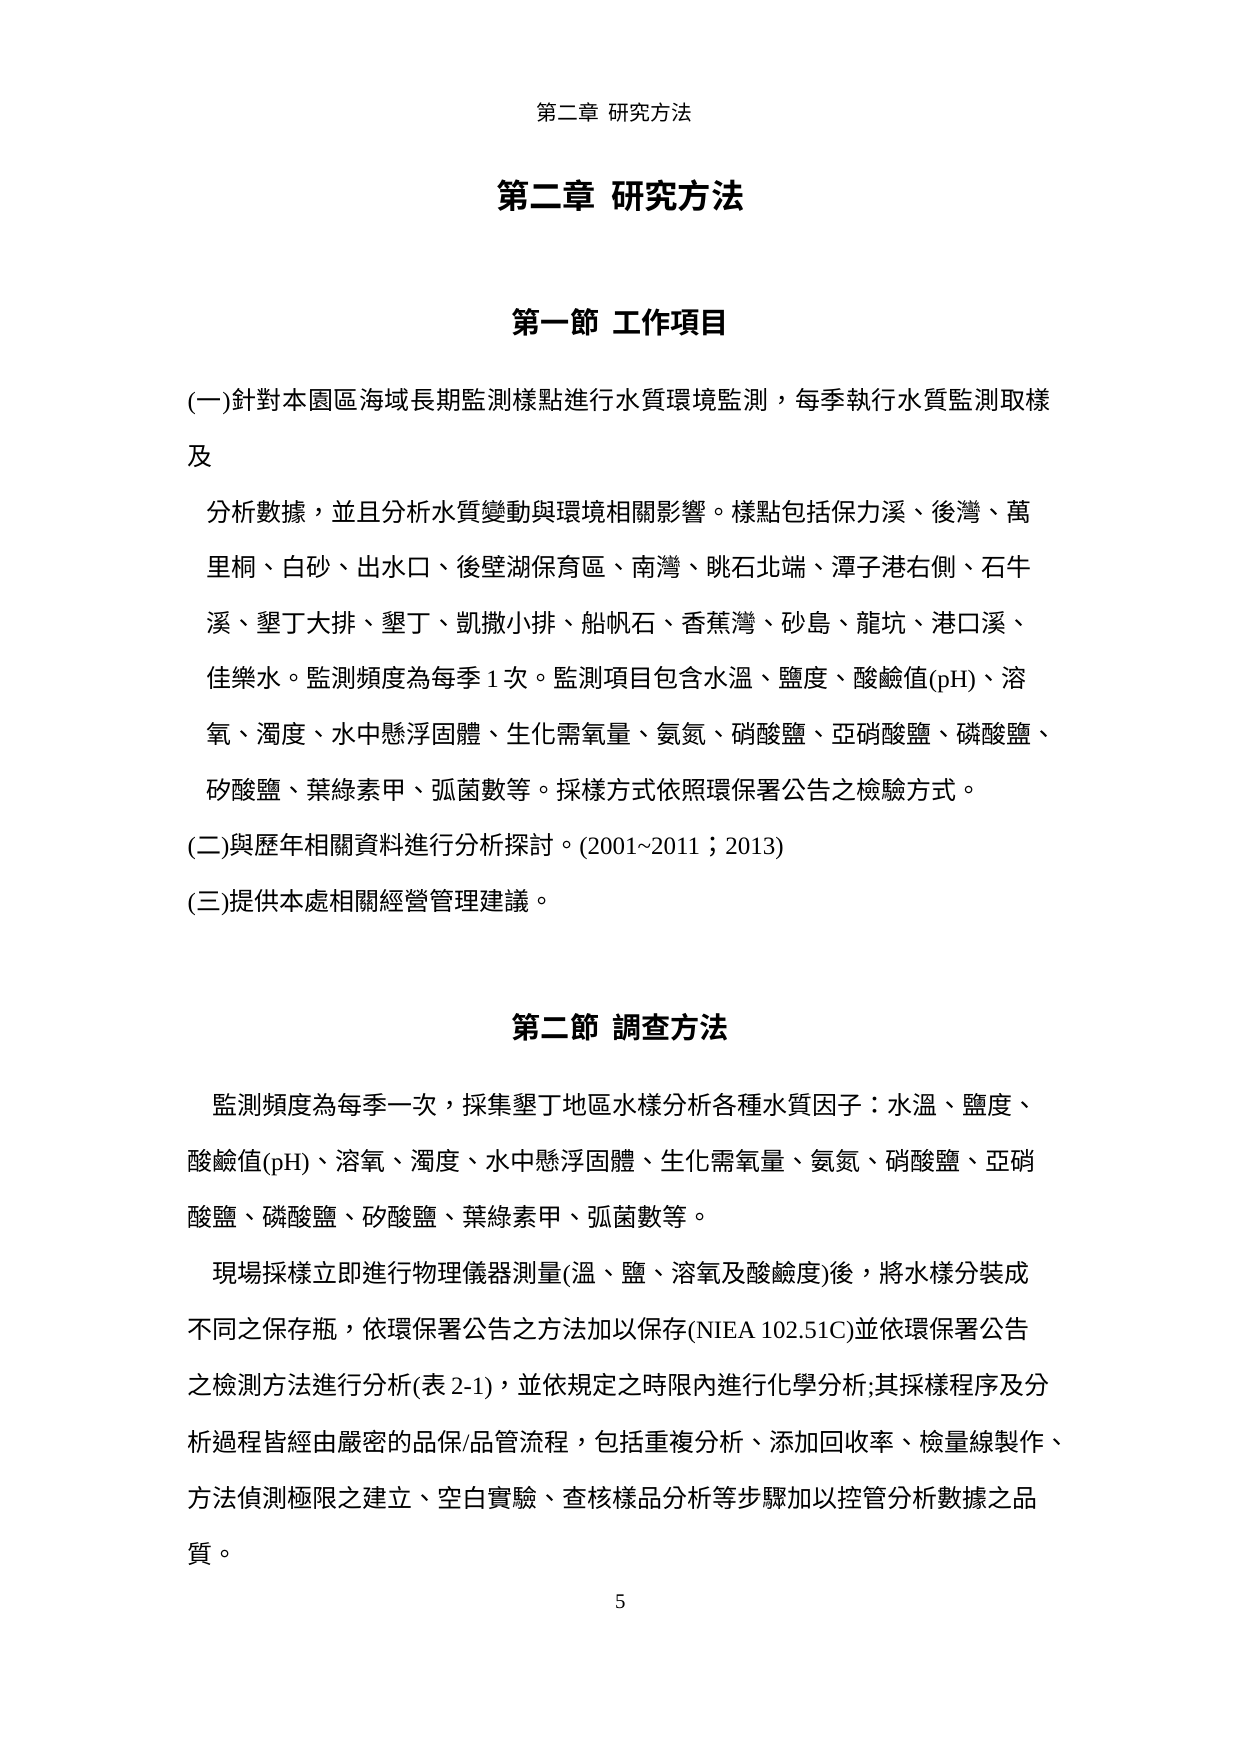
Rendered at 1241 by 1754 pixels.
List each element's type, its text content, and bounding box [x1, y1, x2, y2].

subtitle 第二節 調查方法 [187, 982, 1053, 1057]
subtitle 第一節 工作項目 [187, 277, 1053, 352]
subtitle 第二章 研究方法 [187, 150, 1053, 225]
text 氧、濁度、水中懸浮固體、生化需氧量、氨氮、硝酸鹽、亞硝酸鹽、磷酸鹽、 [187, 708, 1053, 745]
text 監測頻度為每季一次，採集墾丁地區水樣分析各種水質因子：水溫、鹽度、酸鹼值(pH)、溶氧、濁度、水中懸浮固體、生化需氧量、氨氮、硝酸鹽、亞硝酸鹽、磷酸鹽、矽酸鹽、葉綠素甲、弧菌數等。 [187, 1078, 1053, 1228]
text 現場採樣立即進行物理儀器測量(溫、鹽、溶氧及酸鹼度)後，將水樣分裝成不同之保存瓶，依環保署公告之方法加以保存(NIEA 102.51C)並依環保署公告之檢測方法進行分析(表2-1)，並依規定之時限內進行化學分析;其採樣程序及分析過程皆經由嚴密的品保/品管流程，包括重複分析、添加回收率、檢量線製作、方法偵測極限之建立、空白實驗、查核樣品分析等步驟加以控管分析數據之品質。 [187, 1246, 1053, 1565]
text 溪、墾丁大排、墾丁、凱撒小排、船帆石、香蕉灣、砂島、龍坑、港口溪、 [187, 596, 1053, 634]
text 分析數據，並且分析水質變動與環境相關影響。樣點包括保力溪、後灣、萬 [187, 485, 1053, 523]
text (一)針對本園區海域長期監測樣點進行水質環境監測，每季執行水質監測取樣及 [187, 373, 1053, 467]
text 里桐、白砂、出水口、後壁湖保育區、南灣、眺石北端、潭子港右側、石牛 [187, 541, 1053, 578]
text (二)與歷年相關資料進行分析探討。(2001~2011；2013) [187, 819, 1053, 856]
text (三)提供本處相關經營管理建議。 [187, 874, 1053, 912]
text 矽酸鹽、葉綠素甲、弧菌數等。採樣方式依照環保署公告之檢驗方式。 [187, 763, 1053, 801]
text 佳樂水。監測頻度為每季1次。監測項目包含水溫、鹽度、酸鹼值(pH)、溶 [187, 652, 1053, 689]
